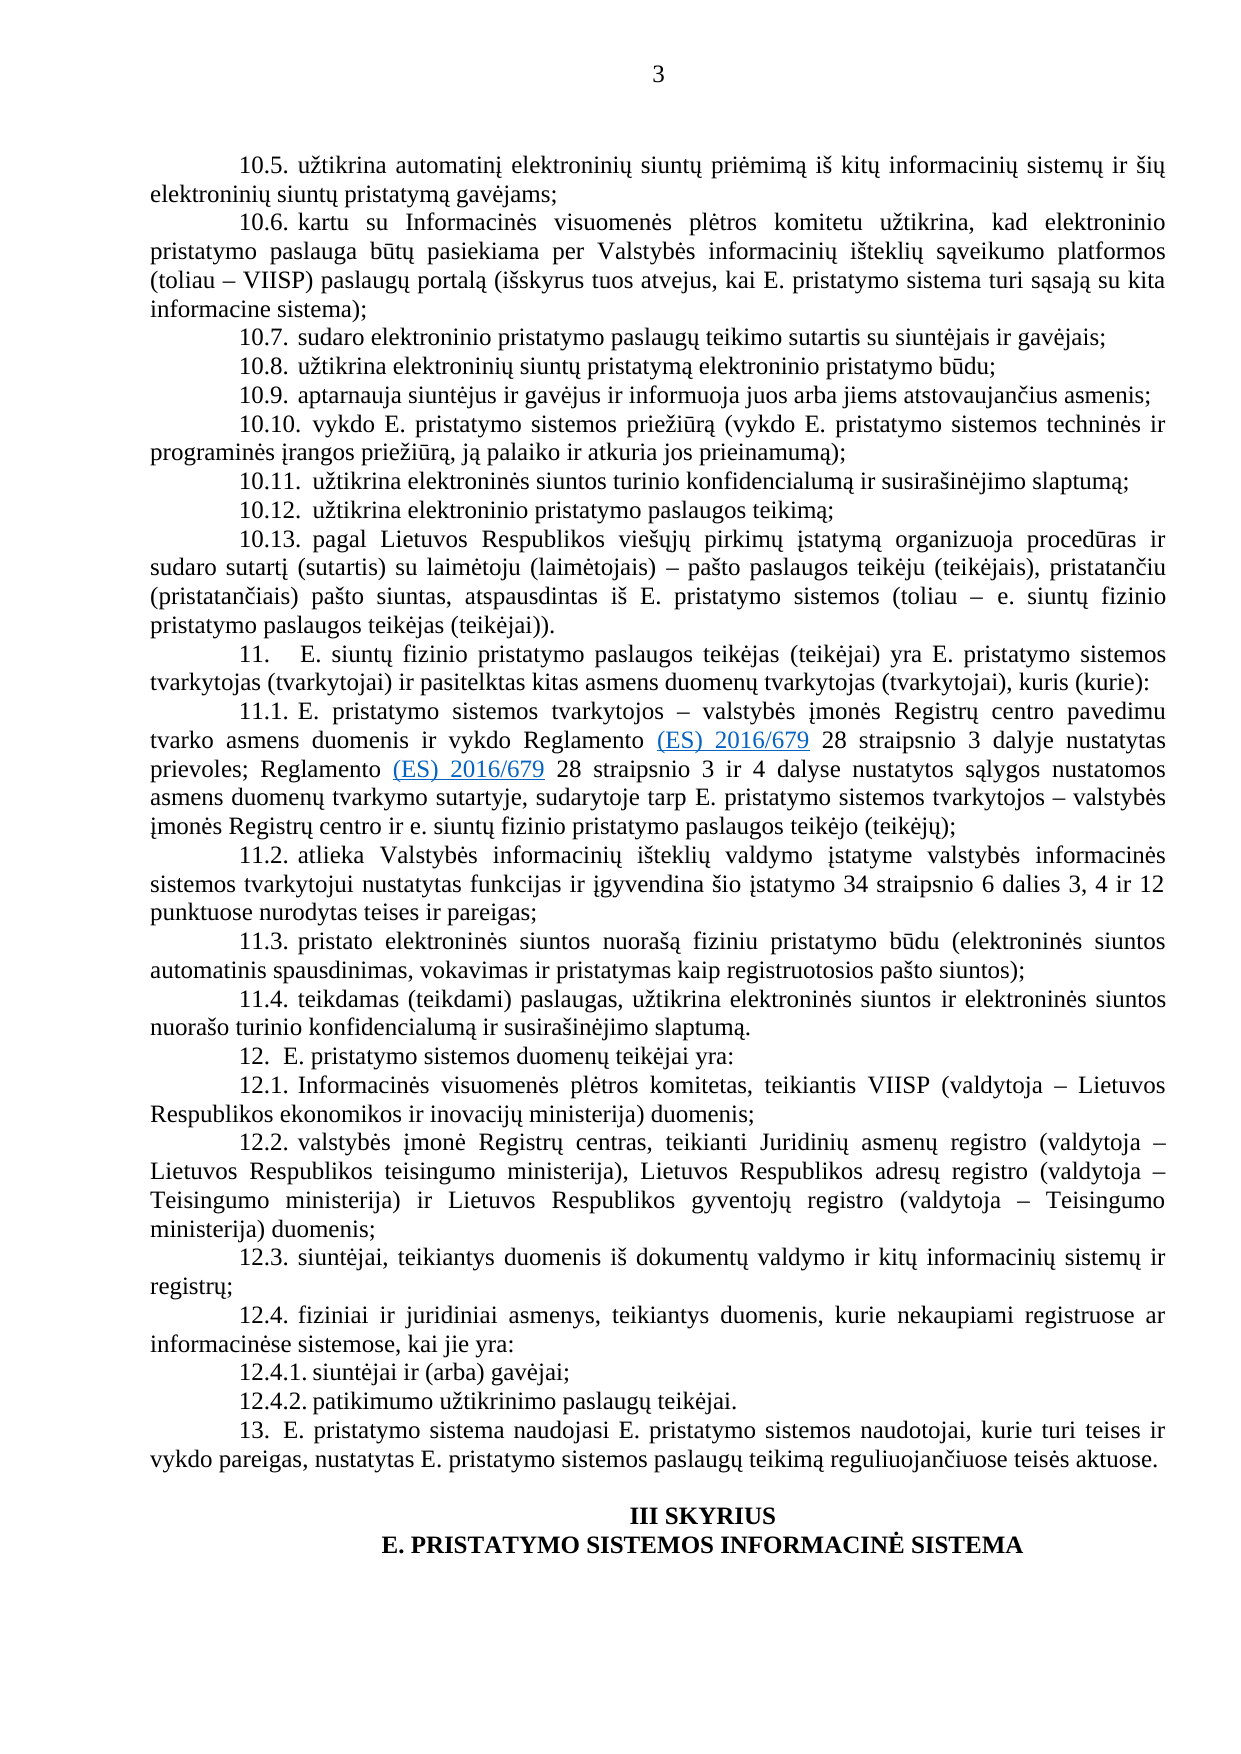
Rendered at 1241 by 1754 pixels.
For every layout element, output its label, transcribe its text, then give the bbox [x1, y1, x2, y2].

text 12.4.2. patikimumo užtikrinimo paslaugų teikėjai. [150, 1386, 1167, 1415]
text 12.2. valstybės įmonė Registrų centras, teikianti Juridinių asmenų registro (valdytoja – Lietuvos Respublikos teisingumo ministerija), Lietuvos Respublikos adresų registro (valdytoja – Teisingumo ministerija) ir Lietuvos Respublikos gyventojų registro (valdytoja – Teisingumo ministerija) duomenis; [150, 1127, 1167, 1242]
text 12.3. siuntėjai, teikiantys duomenis iš dokumentų valdymo ir kitų informacinių sistemų ir registrų; [150, 1242, 1167, 1300]
text 10.6. kartu su Informacinės visuomenės plėtros komitetu užtikrina, kad elektroninio pristatymo paslauga būtų pasiekiama per Valstybės informacinių išteklių sąveikumo platformos (toliau – VIISP) paslaugų portalą (išskyrus tuos atvejus, kai E. pristatymo sistema turi sąsają su kita informacine sistema); [150, 207, 1167, 322]
text 11.2. atlieka Valstybės informacinių išteklių valdymo įstatyme valstybės informacinės sistemos tvarkytojui nustatytas funkcijas ir įgyvendina šio įstatymo 34 straipsnio 6 dalies 3, 4 ir 12 punktuose nurodytas teises ir pareigas; [150, 840, 1167, 926]
text 12.1. Informacinės visuomenės plėtros komitetas, teikiantis VIISP (valdytoja – Lietuvos Respublikos ekonomikos ir inovacijų ministerija) duomenis; [150, 1070, 1167, 1127]
text 10.11. užtikrina elektroninės siuntos turinio konfidencialumą ir susirašinėjimo slaptumą; [150, 466, 1167, 495]
text 10.5. užtikrina automatinį elektroninių siuntų priėmimą iš kitų informacinių sistemų ir šių elektroninių siuntų pristatymą gavėjams; [150, 150, 1167, 207]
text 13. E. pristatymo sistema naudojasi E. pristatymo sistemos naudotojai, kurie turi teises ir vykdo pareigas, nustatytas E. pristatymo sistemos paslaugų teikimą reguliuojančiuose teisės aktuose. [150, 1415, 1167, 1472]
text 12.4. fiziniai ir juridiniai asmenys, teikiantys duomenis, kurie nekaupiami registruose ar informacinėse sistemose, kai jie yra: [150, 1300, 1167, 1357]
text 11.1. E. pristatymo sistemos tvarkytojos – valstybės įmonės Registrų centro pavedimu tvarko asmens duomenis ir vykdo Reglamento (ES) 2016/679 28 straipsnio 3 dalyje nustatytas prievoles; Reglamento (ES) 2016/679 28 straipsnio 3 ir 4 dalyse nustatytos sąlygos nustatomos asmens duomenų tvarkymo sutartyje, sudarytoje tarp E. pristatymo sistemos tvarkytojos – valstybės įmonės Registrų centro ir e. siuntų fizinio pristatymo paslaugos teikėjo (teikėjų); [150, 696, 1167, 840]
text 12. E. pristatymo sistemos duomenų teikėjai yra: [150, 1041, 1167, 1070]
text 11.4. teikdamas (teikdami) paslaugas, užtikrina elektroninės siuntos ir elektroninės siuntos nuorašo turinio konfidencialumą ir susirašinėjimo slaptumą. [150, 984, 1167, 1041]
text 10.13. pagal Lietuvos Respublikos viešųjų pirkimų įstatymą organizuoja procedūras ir sudaro sutartį (sutartis) su laimėtoju (laimėtojais) – pašto paslaugos teikėju (teikėjais), pristatančiu (pristatančiais) pašto siuntas, atspausdintas iš E. pristatymo sistemos (toliau – e. siuntų fizinio pristatymo paslaugos teikėjas (teikėjai)). [150, 524, 1167, 639]
text E. PRISTATYMO SISTEMOS INFORMACINĖ SISTEMA [150, 1530, 1167, 1559]
text 12.4.1. siuntėjai ir (arba) gavėjai; [150, 1357, 1167, 1386]
text 10.12. užtikrina elektroninio pristatymo paslaugos teikimą; [150, 495, 1167, 524]
text 10.10. vykdo E. pristatymo sistemos priežiūrą (vykdo E. pristatymo sistemos techninės ir programinės įrangos priežiūrą, ją palaiko ir atkuria jos prieinamumą); [150, 409, 1167, 466]
text 11.3. pristato elektroninės siuntos nuorašą fiziniu pristatymo būdu (elektroninės siuntos automatinis spausdinimas, vokavimas ir pristatymas kaip registruotosios pašto siuntos); [150, 926, 1167, 984]
text III SKYRIUS [150, 1501, 1167, 1530]
text 11. E. siuntų fizinio pristatymo paslaugos teikėjas (teikėjai) yra E. pristatymo sistemos tvarkytojas (tvarkytojai) ir pasitelktas kitas asmens duomenų tvarkytojas (tvarkytojai), kuris (kurie): [150, 639, 1167, 696]
text 10.8. užtikrina elektroninių siuntų pristatymą elektroninio pristatymo būdu; [150, 351, 1167, 380]
text 10.9. aptarnauja siuntėjus ir gavėjus ir informuoja juos arba jiems atstovaujančius asmenis; [150, 380, 1167, 409]
text 10.7. sudaro elektroninio pristatymo paslaugų teikimo sutartis su siuntėjais ir gavėjais; [150, 322, 1167, 351]
